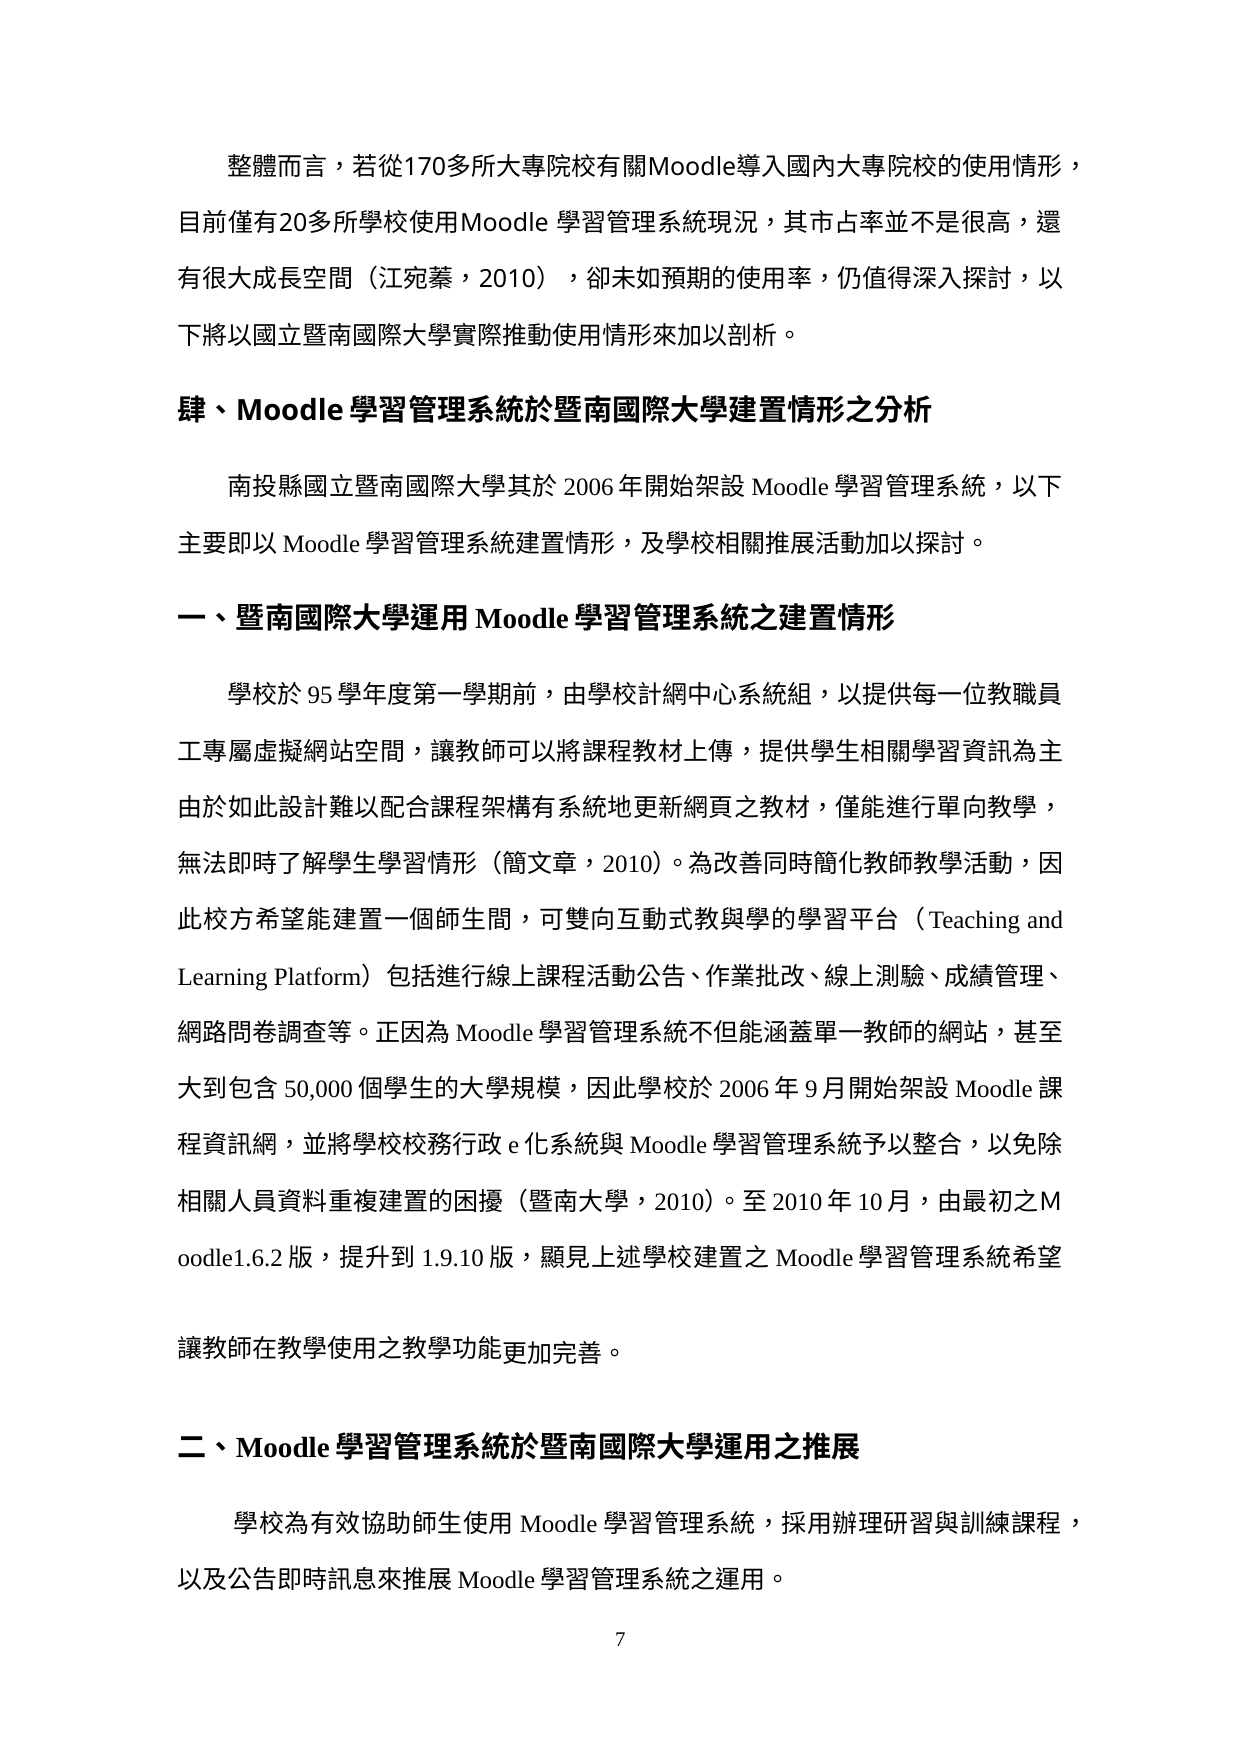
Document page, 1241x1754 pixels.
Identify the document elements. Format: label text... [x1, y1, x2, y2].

text 一、暨南國際大學運用Moodle學習管理系統之建置情形 [177, 578, 1063, 653]
text 肆、Moodle學習管理系統於暨南國際大學建置情形之分析 [177, 370, 1063, 445]
text 學校為有效協助師生使用Moodle學習管理系統，採用辦理研習與訓練課程，以及公告即時訊息來推展Moodle學習管理系統之運用。 [177, 1503, 1063, 1597]
text 學校於95學年度第一學期前，由學校計網中心系統組，以提供每一位教職員工專屬虛擬網站空間，讓教師可以將課程教材上傳，提供學生相關學習資訊為主。由於如此設計難以配合課程架構有系統地更新網頁之教材，僅能進行單向教學，無法即時了解學生學習情形（簡文章，2010）。為改善同時簡化教師教學活動，因此校方希望能建置一個師生間，可雙向互動式教與學的學習平台（Teaching and Learning Platform）包括進行線上課程活動公告、作業批改、線上測驗、成績管理、網路問卷調查等。正因為Moodle學習管理系統不但能涵蓋單一教師的網站，甚至大到包含50,000個學生的大學規模，因此學校於2006年9月開始架設Moodle課程資訊網，並將學校校務行政e化系統與Moodle學習管理系統予以整合，以免除相關人員資料重複建置的困擾（暨南大學，2010）。至2010年10月，由最初之Ｍoodle1.6.2版，提升到1.9.10版，顯見上述學校建置之Moodle學習管理系統希望讓教師在教學使用之教學功能更加完善。 [177, 674, 1063, 1387]
text 二、Moodle學習管理系統於暨南國際大學運用之推展 [177, 1407, 1063, 1482]
text 整體而言，若從170多所大專院校有關Moodle導入國內大專院校的使用情形，目前僅有20多所學校使用Moodle 學習管理系統現況，其市占率並不是很高，還有很大成長空間（江宛蓁，2010），卻未如預期的使用率，仍值得深入探討，以下將以國立暨南國際大學實際推動使用情形來加以剖析。 [177, 146, 1063, 352]
text 南投縣國立暨南國際大學其於2006年開始架設Moodle學習管理系統，以下主要即以Moodle學習管理系統建置情形，及學校相關推展活動加以探討。 [177, 466, 1063, 560]
